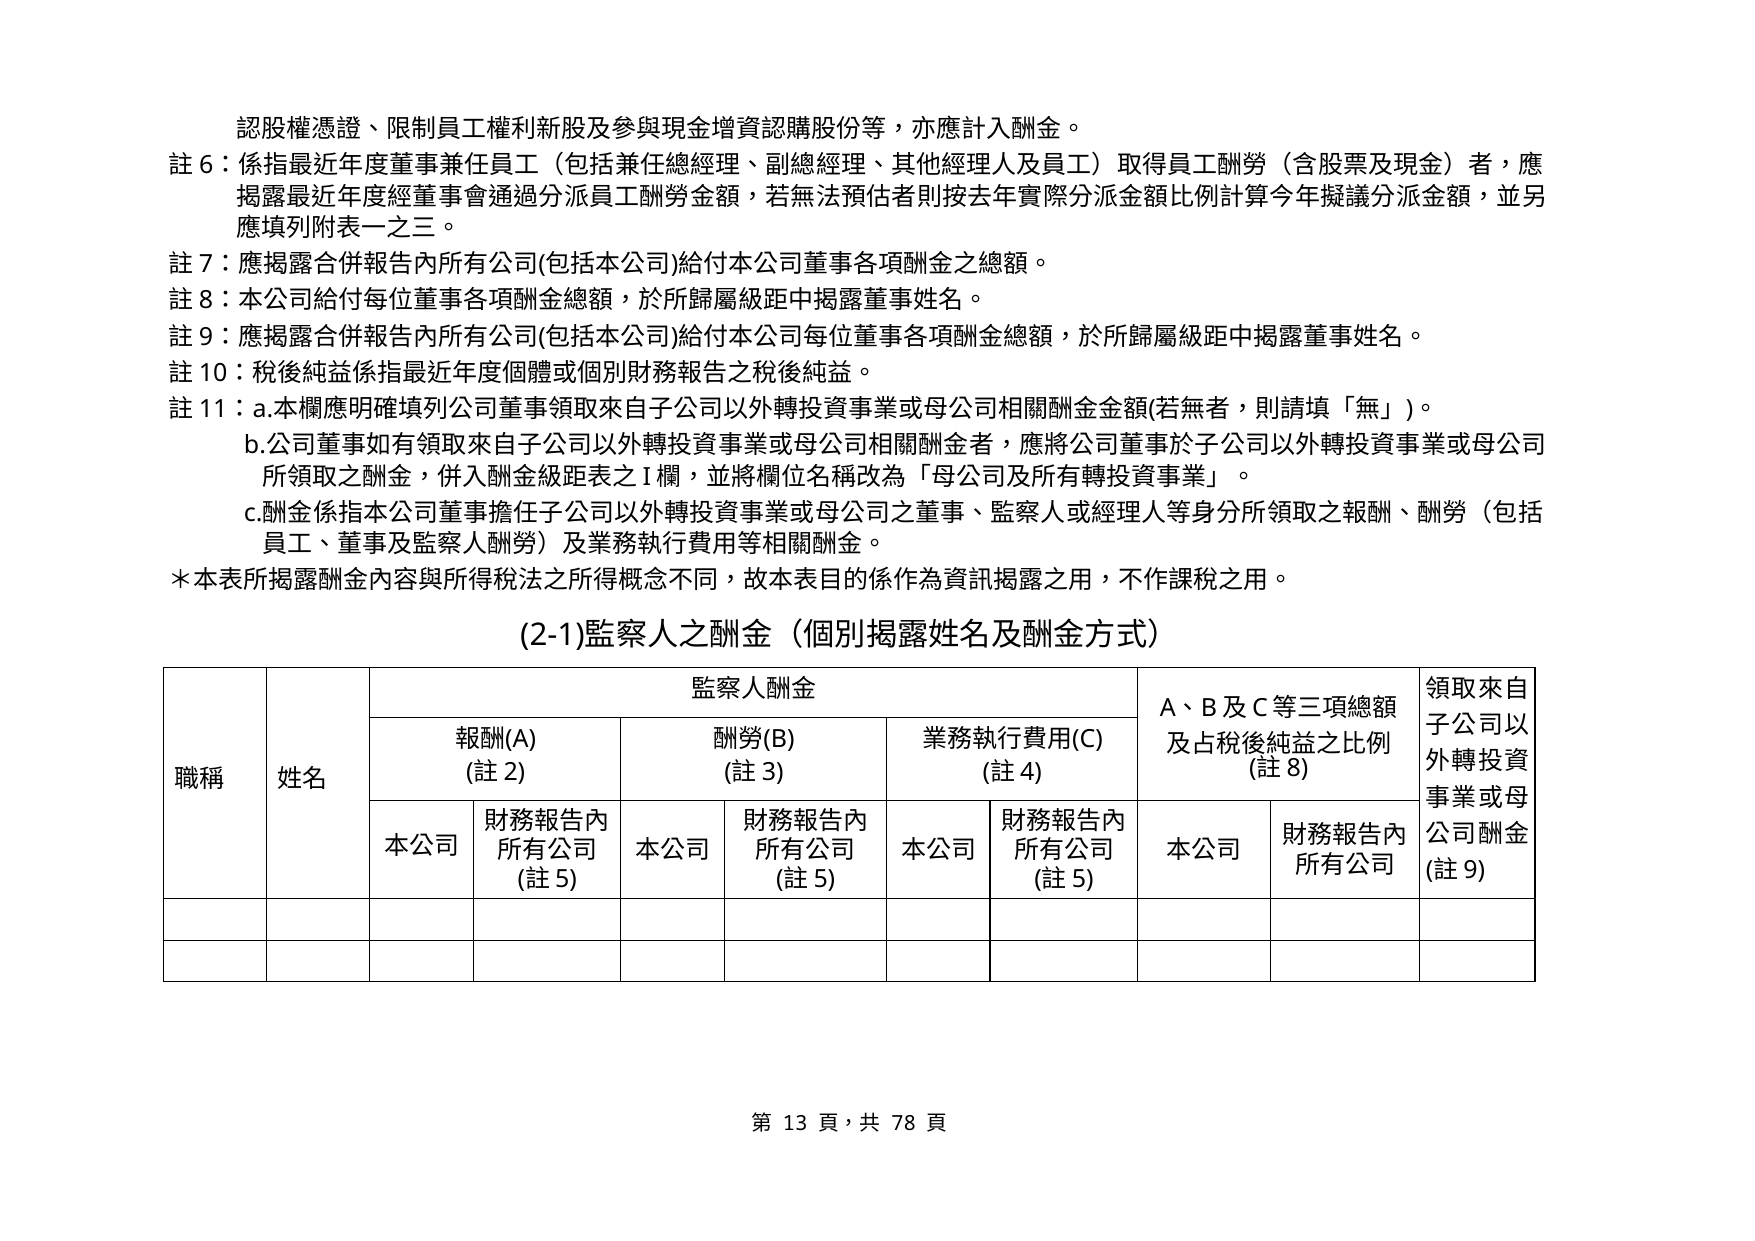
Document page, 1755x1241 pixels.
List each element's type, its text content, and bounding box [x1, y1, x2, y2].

text ＊本表所揭露酬金內容與所得稅法之所得概念不同，故本表目的係作為資訊揭露之用，不作課稅之用。 [169, 564, 1548, 595]
table_cell [621, 899, 724, 940]
text 註10：稅後純益係指最近年度個體或個別財務報告之稅後純益。 [169, 356, 1548, 388]
table_cell [725, 941, 886, 981]
table_cell 業務執行費用(C) (註4) [887, 718, 1137, 800]
table_cell [991, 941, 1137, 981]
table_cell 報酬(A) (註2) [370, 718, 620, 800]
table_cell [725, 899, 886, 940]
table_cell [1420, 941, 1534, 981]
table_cell [267, 941, 369, 981]
table_cell [1138, 899, 1270, 940]
table_cell 本公司 [370, 801, 473, 898]
table_cell [164, 899, 266, 940]
text 註5：係指最近年度董事兼任員工（包括兼任總經理、副總經理、其他經理人及員工）所領取包括薪資、職務加給、離職金、各種獎金、獎勵金、車馬費、特支費、各種津貼、宿舍、配車等實物提供等等。如提供房屋、汽車及其他交通工具或專屬個人之支出時，應揭露所提供資產之性質及成本、實際或按公平市價設算之租金、油資及其他給付。另如配有司機者，請附註說明公司給付該司機之相關報酬，但不計入酬金。另依IFRS 2「股份基礎給付」認列之薪資費用，包括取得員工認股權憑證、限制員工權利新股及參與現金增資認購股份等，亦應計入酬金。 [169, 113, 1548, 144]
text c.酬金係指本公司董事擔任子公司以外轉投資事業或母公司之董事、監察人或經理人等身分所領取之報酬、酬勞（包括員工、董事及監察人酬勞）及業務執行費用等相關酬金。 [244, 496, 1548, 559]
table_cell [1271, 899, 1419, 940]
table_cell [370, 941, 473, 981]
table_cell [267, 899, 369, 940]
table_cell [991, 899, 1137, 940]
text 註6：係指最近年度董事兼任員工（包括兼任總經理、副總經理、其他經理人及員工）取得員工酬勞（含股票及現金）者，應揭露最近年度經董事會通過分派員工酬勞金額，若無法預估者則按去年實際分派金額比例計算今年擬議分派金額，並另應填列附表一之三。 [169, 149, 1548, 243]
text 註8：本公司給付每位董事各項酬金總額，於所歸屬級距中揭露董事姓名。 [169, 284, 1548, 315]
table_cell [1138, 941, 1270, 981]
text 註7：應揭露合併報告內所有公司(包括本公司)給付本公司董事各項酬金之總額。 [169, 248, 1548, 279]
table_cell [474, 899, 620, 940]
table_cell [164, 941, 266, 981]
table_cell 酬勞(B) (註3) [621, 718, 886, 800]
text b.公司董事如有領取來自子公司以外轉投資事業或母公司相關酬金者，應將公司董事於子公司以外轉投資事業或母公司所領取之酬金，併入酬金級距表之I欄，並將欄位名稱改為「母公司及所有轉投資事業」。 [244, 429, 1548, 491]
table_header 姓名 [267, 668, 369, 898]
table_cell [474, 941, 620, 981]
table_cell 財務報告內所有公司 (註5) [991, 801, 1137, 898]
table_cell 本公司 [621, 801, 724, 898]
table_cell [1420, 899, 1534, 940]
table_cell 財務報告內所有公司 (註5) [474, 801, 620, 898]
table_cell [1271, 941, 1419, 981]
table_header 監察人酬金 [370, 668, 1137, 717]
table_cell [370, 899, 473, 940]
table_cell 本公司 [1138, 801, 1270, 898]
text (2-1)監察人之酬金（個別揭露姓名及酬金方式） [75, 609, 1623, 655]
table_cell [887, 899, 989, 940]
table_header A、B及C等三項總額及占稅後純益之比例 (註8) [1138, 668, 1419, 800]
table_cell 財務報告內 所有公司 [1271, 801, 1419, 898]
table_cell [887, 941, 989, 981]
table_cell [621, 941, 724, 981]
table_header 職稱 [164, 668, 266, 898]
text 註9：應揭露合併報告內所有公司(包括本公司)給付本公司每位董事各項酬金總額，於所歸屬級距中揭露董事姓名。 [169, 320, 1548, 351]
table_cell 財務報告內所有公司 (註5) [725, 801, 886, 898]
table_header 領取來自子公司以外轉投資事業或母公司酬金(註9) [1420, 668, 1534, 898]
text 註11：a.本欄應明確填列公司董事領取來自子公司以外轉投資事業或母公司相關酬金金額(若無者，則請填「無」)。 [169, 393, 1548, 424]
table_cell 本公司 [887, 801, 989, 898]
